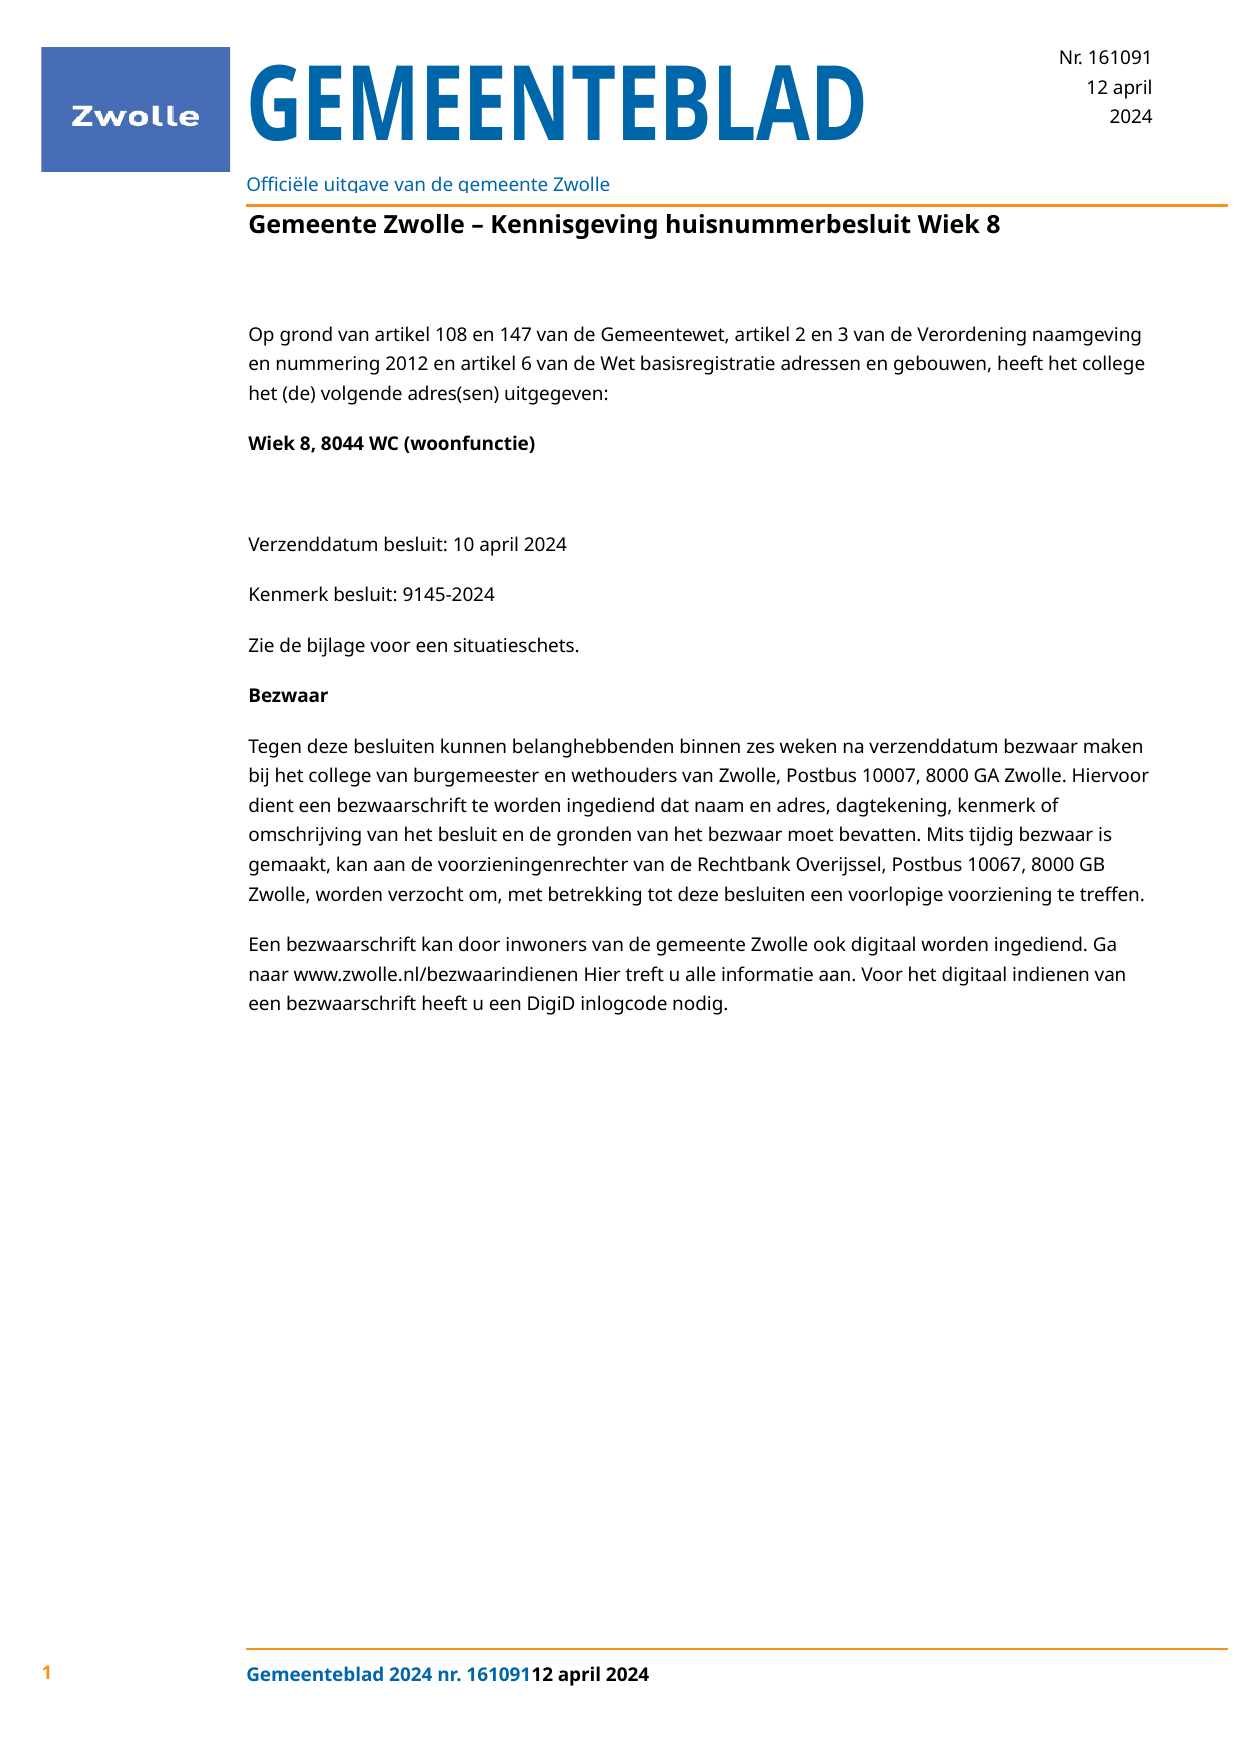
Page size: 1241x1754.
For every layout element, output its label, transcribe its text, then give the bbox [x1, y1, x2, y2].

text Op grond van artikel 108 en 147 van de Gemeentewet, artikel 2 en 3 van de Verordening naamgeving en nummering 2012 en artikel 6 van de Wet basisregistratie adressen en gebouwen, heeft het college het (de) volgende adres(sen) uitgegeven: [248, 321, 1152, 406]
text Wiek 8, 8044 WC (woonfunctie) [248, 430, 1152, 456]
text Bezwaar [248, 682, 1152, 708]
text Kenmerk besluit: 9145-2024 [248, 582, 1152, 607]
text Verzenddatum besluit: 10 april 2024 [248, 531, 1152, 557]
text Zie de bijlage voor een situatieschets. [248, 632, 1152, 658]
text Tegen deze besluiten kunnen belanghebbenden binnen zes weken na verzenddatum bezwaar maken bij het college van burgemeester en wethouders van Zwolle, Postbus 10007, 8000 GA Zwolle. Hiervoor dient een bezwaarschrift te worden ingediend dat naam en adres, dagtekening, kenmerk of omschrijving van het besluit en de gronden van het bezwaar moet bevatten. Mits tijdig bezwaar is gemaakt, kan aan de voorzieningenrechter van de Rechtbank Overijssel, Postbus 10067, 8000 GB Zwolle, worden verzocht om, met betrekking tot deze besluiten een voorlopige voorziening te treffen. [248, 733, 1152, 906]
text Een bezwaarschrift kan door inwoners van de gemeente Zwolle ook digitaal worden ingediend. Ga naar www.zwolle.nl/bezwaarindienen Hier treft u alle informatie aan. Voor het digitaal indienen van een bezwaarschrift heeft u een DigiD inlogcode nodig. [248, 931, 1152, 1016]
text Gemeente Zwolle – Kennisgeving huisnummerbesluit Wiek 8 [248, 207, 1152, 241]
picture [41, 47, 231, 172]
